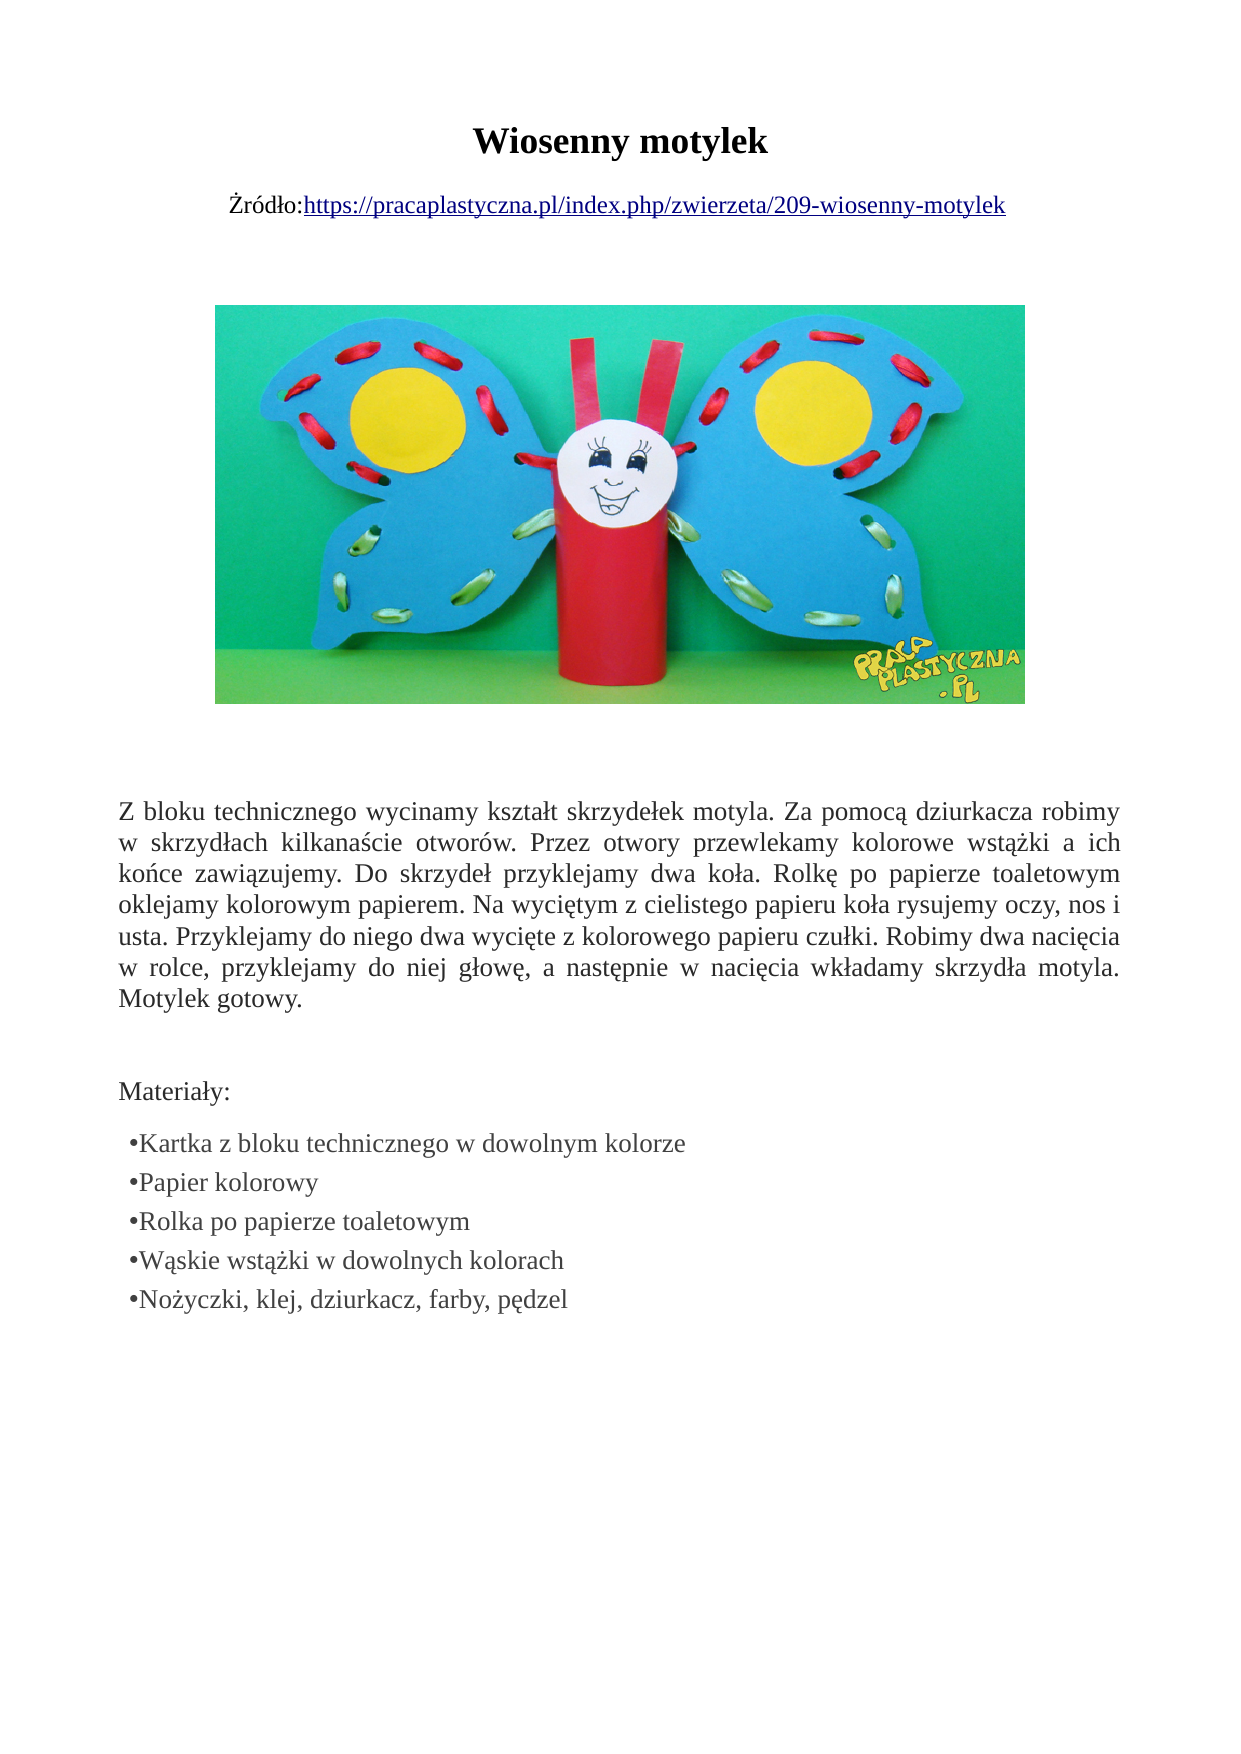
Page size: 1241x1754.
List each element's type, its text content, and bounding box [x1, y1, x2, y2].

list Wąskie wstążki w dowolnych kolorach [118, 1244, 1122, 1275]
text Materiały: [118, 1075, 1122, 1106]
list Papier kolorowy [118, 1166, 1122, 1197]
list Nożyczki, klej, dziurkacz, farby, pędzel [118, 1283, 1122, 1314]
picture [215, 305, 1025, 704]
list Kartka z bloku technicznego w dowolnym kolorze [118, 1127, 1122, 1158]
text Żródło:https://pracaplastyczna.pl/index.php/zwierzeta/209-wiosenny-motylek [118, 190, 1122, 219]
text Wiosenny motylek [118, 118, 1122, 161]
text Z bloku technicznego wycinamy kształt skrzydełek motyla. Za pomocą dziurkacza robimy w skrzydłach kilkanaście otworów. Przez otwory przewlekamy kolorowe wstążki a ich końce zawiązujemy. Do skrzydeł przyklejamy dwa koła. Rolkę po papierze toaletowym oklejamy kolorowym papierem. Na wyciętym z cielistego papieru koła rysujemy oczy, nos i usta. Przyklejamy do niego dwa wycięte z kolorowego papieru czułki. Robimy dwa nacięcia w rolce, przyklejamy do niej głowę, a następnie w nacięcia wkładamy skrzydła motyla. Motylek gotowy. [118, 795, 1122, 1013]
list Rolka po papierze toaletowym [118, 1205, 1122, 1236]
